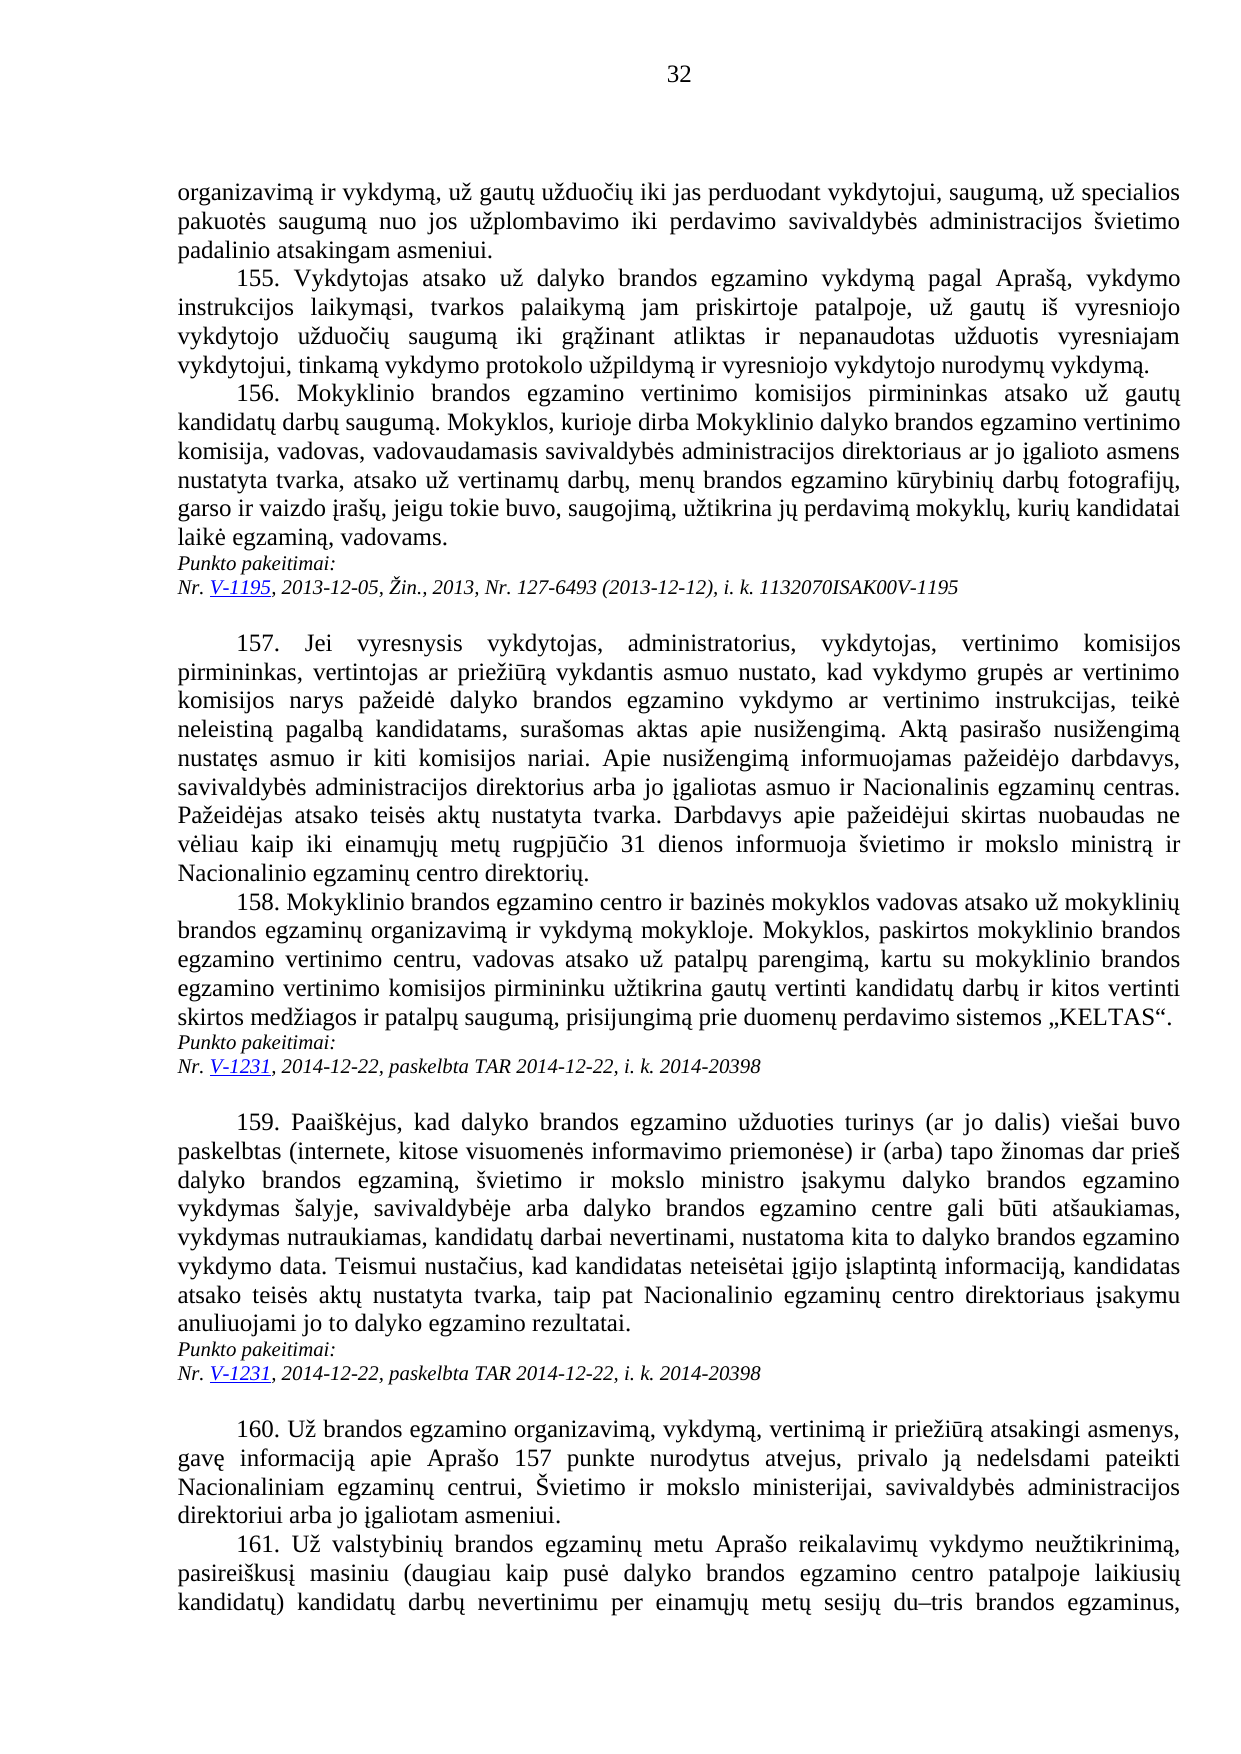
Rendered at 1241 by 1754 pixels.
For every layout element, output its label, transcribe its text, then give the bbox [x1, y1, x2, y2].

text Punkto pakeitimai: [177, 1337, 1181, 1361]
text Nr. V-1231, 2014-12-22, paskelbta TAR 2014-12-22, i. k. 2014-20398 [177, 1361, 1181, 1385]
text 160. Už brandos egzamino organizavimą, vykdymą, vertinimą ir priežiūrą atsakingi asmenys, gavę informaciją apie Aprašo 157 punkte nurodytus atvejus, privalo ją nedelsdami pateikti Nacionaliniam egzaminų centrui, Švietimo ir mokslo ministerijai, savivaldybės administracijos direktoriui arba jo įgaliotam asmeniui. [177, 1414, 1181, 1529]
text 156. Mokyklinio brandos egzamino vertinimo komisijos pirmininkas atsako už gautų kandidatų darbų saugumą. Mokyklos, kurioje dirba Mokyklinio dalyko brandos egzamino vertinimo komisija, vadovas, vadovaudamasis savivaldybės administracijos direktoriaus ar jo įgalioto asmens nustatyta tvarka, atsako už vertinamų darbų, menų brandos egzamino kūrybinių darbų fotografijų, garso ir vaizdo įrašų, jeigu tokie buvo, saugojimą, užtikrina jų perdavimą mokyklų, kurių kandidatai laikė egzaminą, vadovams. [177, 378, 1181, 551]
text Nr. V-1231, 2014-12-22, paskelbta TAR 2014-12-22, i. k. 2014-20398 [177, 1054, 1181, 1078]
text 161. Už valstybinių brandos egzaminų metu Aprašo reikalavimų vykdymo neužtikrinimą, pasireiškusį masiniu (daugiau kaip pusė dalyko brandos egzamino centro patalpoje laikiusių kandidatų) kandidatų darbų nevertinimu per einamųjų metų sesijų du–tris brandos egzaminus, [177, 1529, 1181, 1615]
text 155. Vykdytojas atsako už dalyko brandos egzamino vykdymą pagal Aprašą, vykdymo instrukcijos laikymąsi, tvarkos palaikymą jam priskirtoje patalpoje, už gautų iš vyresniojo vykdytojo užduočių saugumą iki grąžinant atliktas ir nepanaudotas užduotis vyresniajam vykdytojui, tinkamą vykdymo protokolo užpildymą ir vyresniojo vykdytojo nurodymų vykdymą. [177, 263, 1181, 378]
text 158. Mokyklinio brandos egzamino centro ir bazinės mokyklos vadovas atsako už mokyklinių brandos egzaminų organizavimą ir vykdymą mokykloje. Mokyklos, paskirtos mokyklinio brandos egzamino vertinimo centru, vadovas atsako už patalpų parengimą, kartu su mokyklinio brandos egzamino vertinimo komisijos pirmininku užtikrina gautų vertinti kandidatų darbų ir kitos vertinti skirtos medžiagos ir patalpų saugumą, prisijungimą prie duomenų perdavimo sistemos „KELTAS“. [177, 887, 1181, 1030]
text Punkto pakeitimai: [177, 551, 1181, 575]
text 157. Jei vyresnysis vykdytojas, administratorius, vykdytojas, vertinimo komisijos pirmininkas, vertintojas ar priežiūrą vykdantis asmuo nustato, kad vykdymo grupės ar vertinimo komisijos narys pažeidė dalyko brandos egzamino vykdymo ar vertinimo instrukcijas, teikė neleistiną pagalbą kandidatams, surašomas aktas apie nusižengimą. Aktą pasirašo nusižengimą nustatęs asmuo ir kiti komisijos nariai. Apie nusižengimą informuojamas pažeidėjo darbdavys, savivaldybės administracijos direktorius arba jo įgaliotas asmuo ir Nacionalinis egzaminų centras. Pažeidėjas atsako teisės aktų nustatyta tvarka. Darbdavys apie pažeidėjui skirtas nuobaudas ne vėliau kaip iki einamųjų metų rugpjūčio 31 dienos informuoja švietimo ir mokslo ministrą ir Nacionalinio egzaminų centro direktorių. [177, 628, 1181, 887]
text organizavimą ir vykdymą, už gautų užduočių iki jas perduodant vykdytojui, saugumą, už specialios pakuotės saugumą nuo jos užplombavimo iki perdavimo savivaldybės administracijos švietimo padalinio atsakingam asmeniui. [177, 177, 1181, 263]
text Punkto pakeitimai: [177, 1030, 1181, 1054]
text 159. Paaiškėjus, kad dalyko brandos egzamino užduoties turinys (ar jo dalis) viešai buvo paskelbtas (internete, kitose visuomenės informavimo priemonėse) ir (arba) tapo žinomas dar prieš dalyko brandos egzaminą, švietimo ir mokslo ministro įsakymu dalyko brandos egzamino vykdymas šalyje, savivaldybėje arba dalyko brandos egzamino centre gali būti atšaukiamas, vykdymas nutraukiamas, kandidatų darbai nevertinami, nustatoma kita to dalyko brandos egzamino vykdymo data. Teismui nustačius, kad kandidatas neteisėtai įgijo įslaptintą informaciją, kandidatas atsako teisės aktų nustatyta tvarka, taip pat Nacionalinio egzaminų centro direktoriaus įsakymu anuliuojami jo to dalyko egzamino rezultatai. [177, 1107, 1181, 1337]
text Nr. V-1195, 2013-12-05, Žin., 2013, Nr. 127-6493 (2013-12-12), i. k. 1132070ISAK00V-1195 [177, 575, 1181, 599]
